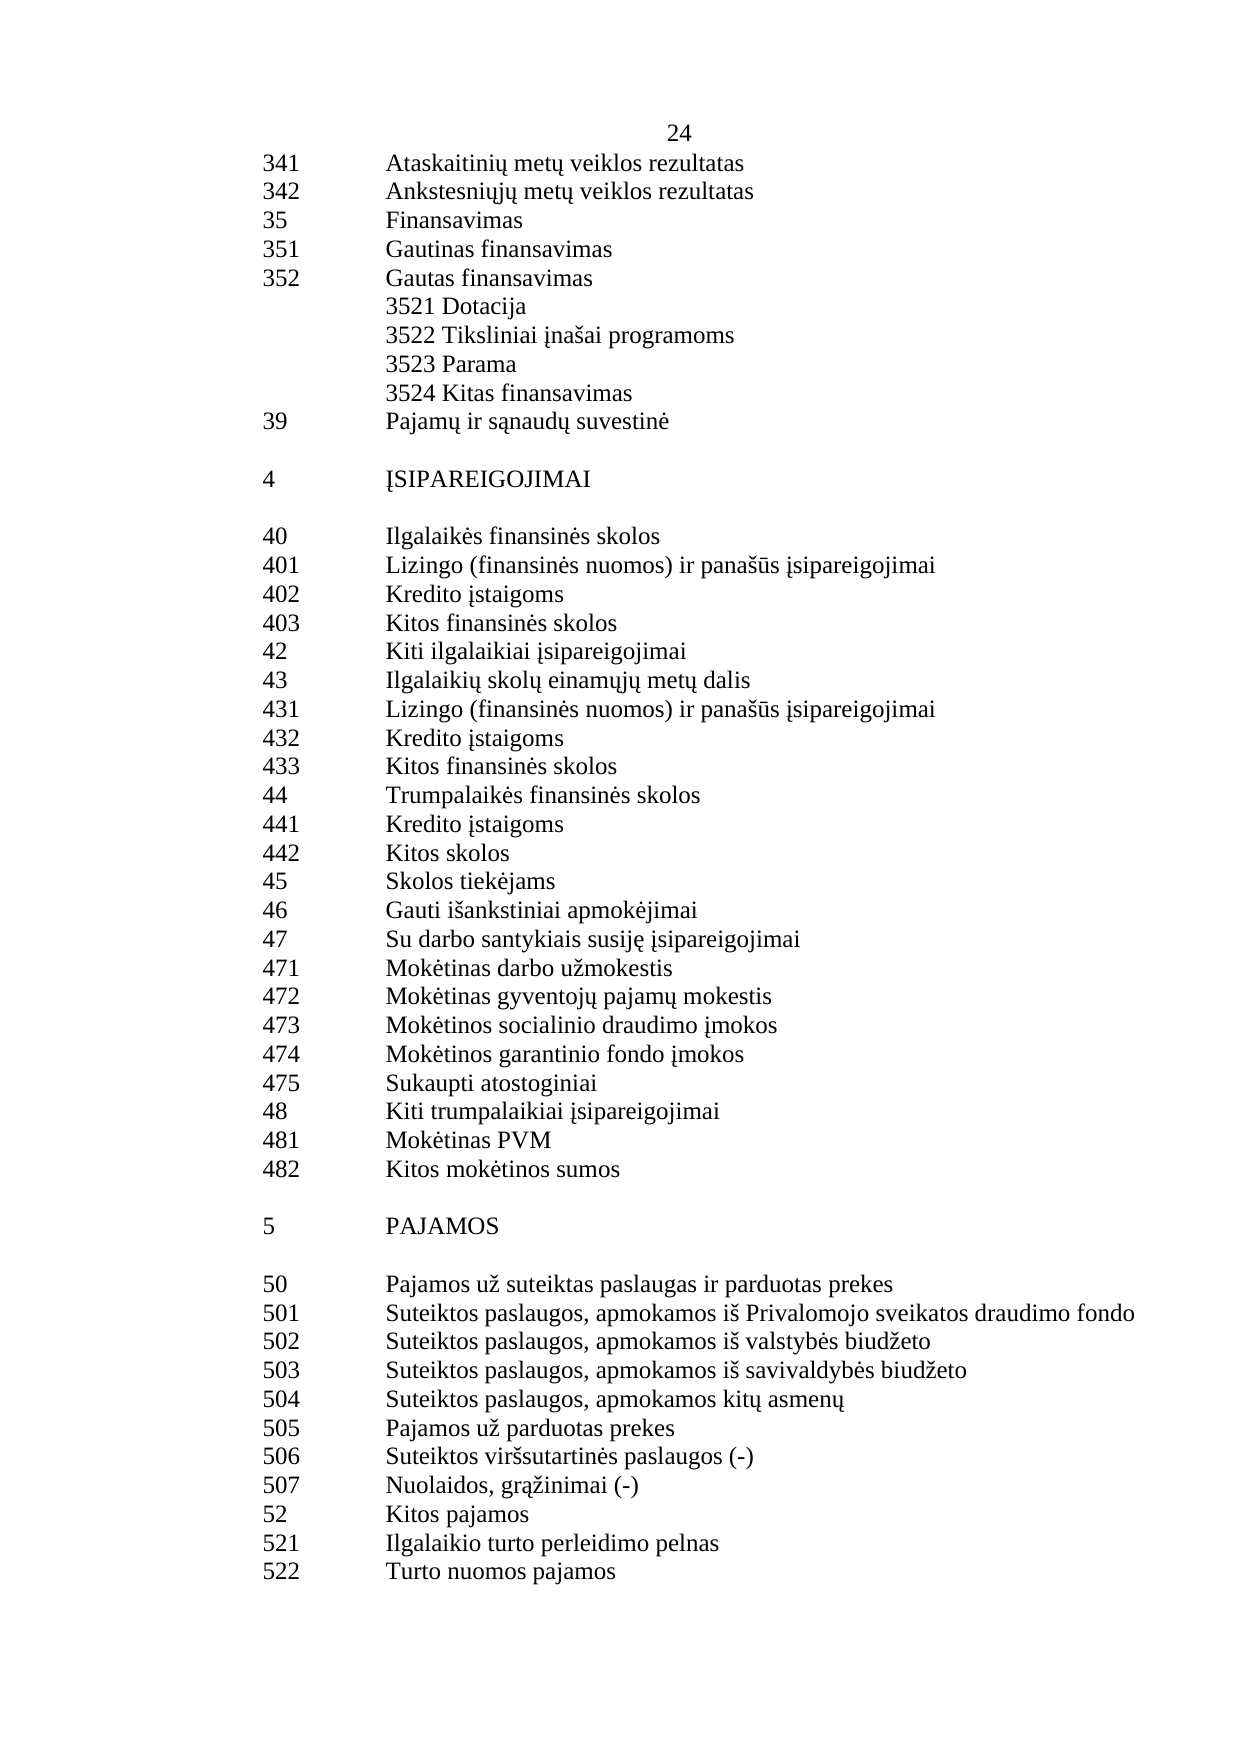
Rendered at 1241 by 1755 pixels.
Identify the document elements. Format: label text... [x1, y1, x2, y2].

table_cell Suteiktos paslaugos, apmokamos iš valstybės biudžeto [374, 1326, 1181, 1355]
table_cell ĮSIPAREIGOJIMAI [374, 464, 1181, 521]
table_cell Sukaupti atostoginiai [374, 1068, 1181, 1096]
table_cell 39 [177, 406, 374, 435]
table_cell [177, 1183, 374, 1211]
table_cell 522 [177, 1556, 374, 1585]
table_cell Kredito įstaigoms [374, 579, 1181, 608]
table_cell 46 [177, 895, 374, 924]
table_cell Pajamos už parduotas prekes [374, 1413, 1181, 1441]
table_cell PAJAMOS [374, 1211, 1181, 1269]
table_cell Mokėtinas PVM [374, 1125, 1181, 1154]
table_cell Lizingo (finansinės nuomos) ir panašūs įsipareigojimai [374, 550, 1181, 579]
table_cell Ilgalaikių skolų einamųjų metų dalis [374, 665, 1181, 694]
table_cell 44 [177, 780, 374, 809]
table_cell Kiti trumpalaikiai įsipareigojimai [374, 1096, 1181, 1125]
table_cell 475 [177, 1068, 374, 1096]
table_cell 342 [177, 176, 374, 205]
table_cell Lizingo (finansinės nuomos) ir panašūs įsipareigojimai [374, 694, 1181, 723]
table_cell 50 [177, 1269, 374, 1298]
table_cell 521 [177, 1528, 374, 1556]
table_cell 502 [177, 1326, 374, 1355]
table_cell 341 [177, 148, 374, 176]
table_cell 4 [177, 464, 374, 521]
table_cell 471 [177, 953, 374, 981]
table_cell Kiti ilgalaikiai įsipareigojimai [374, 636, 1181, 665]
table_cell 43 [177, 665, 374, 694]
table_cell Ilgalaikės finansinės skolos [374, 521, 1181, 550]
table_cell 442 [177, 838, 374, 866]
table_cell 482 [177, 1154, 374, 1183]
table_cell Finansavimas [374, 205, 1181, 234]
table_cell 431 [177, 694, 374, 723]
table_cell Ataskaitinių metų veiklos rezultatas [374, 148, 1181, 176]
table_cell 52 [177, 1499, 374, 1528]
table_cell Mokėtinas gyventojų pajamų mokestis [374, 981, 1181, 1010]
table_cell Turto nuomos pajamos [374, 1556, 1181, 1585]
table_cell 47 [177, 924, 374, 953]
table_cell 505 [177, 1413, 374, 1441]
table_cell 48 [177, 1096, 374, 1125]
table_cell Kredito įstaigoms [374, 809, 1181, 838]
table_cell [177, 435, 374, 464]
table_cell 40 [177, 521, 374, 550]
table_cell Suteiktos paslaugos, apmokamos iš savivaldybės biudžeto [374, 1355, 1181, 1384]
table_cell 441 [177, 809, 374, 838]
table_cell 3524 Kitas finansavimas [374, 378, 1181, 406]
table_cell Gauti išankstiniai apmokėjimai [374, 895, 1181, 924]
table_cell Mokėtinos socialinio draudimo įmokos [374, 1010, 1181, 1039]
table_cell Kredito įstaigoms [374, 723, 1181, 751]
table_cell 473 [177, 1010, 374, 1039]
table_cell Kitos finansinės skolos [374, 608, 1181, 636]
table_cell 503 [177, 1355, 374, 1384]
table_cell Su darbo santykiais susiję įsipareigojimai [374, 924, 1181, 953]
table_cell Suteiktos paslaugos, apmokamos iš Privalomojo sveikatos draudimo fondo [374, 1298, 1181, 1326]
table_cell Trumpalaikės finansinės skolos [374, 780, 1181, 809]
table_cell Kitos pajamos [374, 1499, 1181, 1528]
table_cell Kitos skolos [374, 838, 1181, 866]
table_cell Suteiktos viršsutartinės paslaugos (-) [374, 1441, 1181, 1470]
table_cell Nuolaidos, grąžinimai (-) [374, 1470, 1181, 1499]
table_cell 474 [177, 1039, 374, 1068]
table_cell Pajamos už suteiktas paslaugas ir parduotas prekes [374, 1269, 1181, 1298]
table_cell [177, 349, 374, 378]
table_cell [374, 1183, 1181, 1211]
table_cell Gautas finansavimas [374, 263, 1181, 291]
table_cell 481 [177, 1125, 374, 1154]
table_cell 403 [177, 608, 374, 636]
table_cell Kitos finansinės skolos [374, 751, 1181, 780]
table_cell 501 [177, 1298, 374, 1326]
table_cell [374, 435, 1181, 464]
table_cell Suteiktos paslaugos, apmokamos kitų asmenų [374, 1384, 1181, 1413]
table_cell Gautinas finansavimas [374, 234, 1181, 263]
table_cell Skolos tiekėjams [374, 866, 1181, 895]
table_cell 472 [177, 981, 374, 1010]
table_cell Kitos mokėtinos sumos [374, 1154, 1181, 1183]
table_cell 352 [177, 263, 374, 291]
table_cell 401 [177, 550, 374, 579]
table_cell [177, 378, 374, 406]
table_cell 42 [177, 636, 374, 665]
table_cell Mokėtinos garantinio fondo įmokos [374, 1039, 1181, 1068]
table_cell 351 [177, 234, 374, 263]
table_cell 5 [177, 1211, 374, 1269]
table_cell 3523 Parama [374, 349, 1181, 378]
table_cell 45 [177, 866, 374, 895]
table_cell 432 [177, 723, 374, 751]
table_cell 3522 Tiksliniai įnašai programoms [374, 320, 1181, 349]
table_cell 433 [177, 751, 374, 780]
table_cell Ankstesniųjų metų veiklos rezultatas [374, 176, 1181, 205]
table_cell Ilgalaikio turto perleidimo pelnas [374, 1528, 1181, 1556]
table_cell 35 [177, 205, 374, 234]
table_cell 504 [177, 1384, 374, 1413]
table_cell 507 [177, 1470, 374, 1499]
table_cell Mokėtinas darbo užmokestis [374, 953, 1181, 981]
table_cell [177, 291, 374, 320]
table_cell 402 [177, 579, 374, 608]
table_cell [177, 320, 374, 349]
table_cell 506 [177, 1441, 374, 1470]
table_cell Pajamų ir sąnaudų suvestinė [374, 406, 1181, 435]
table_cell 3521 Dotacija [374, 291, 1181, 320]
